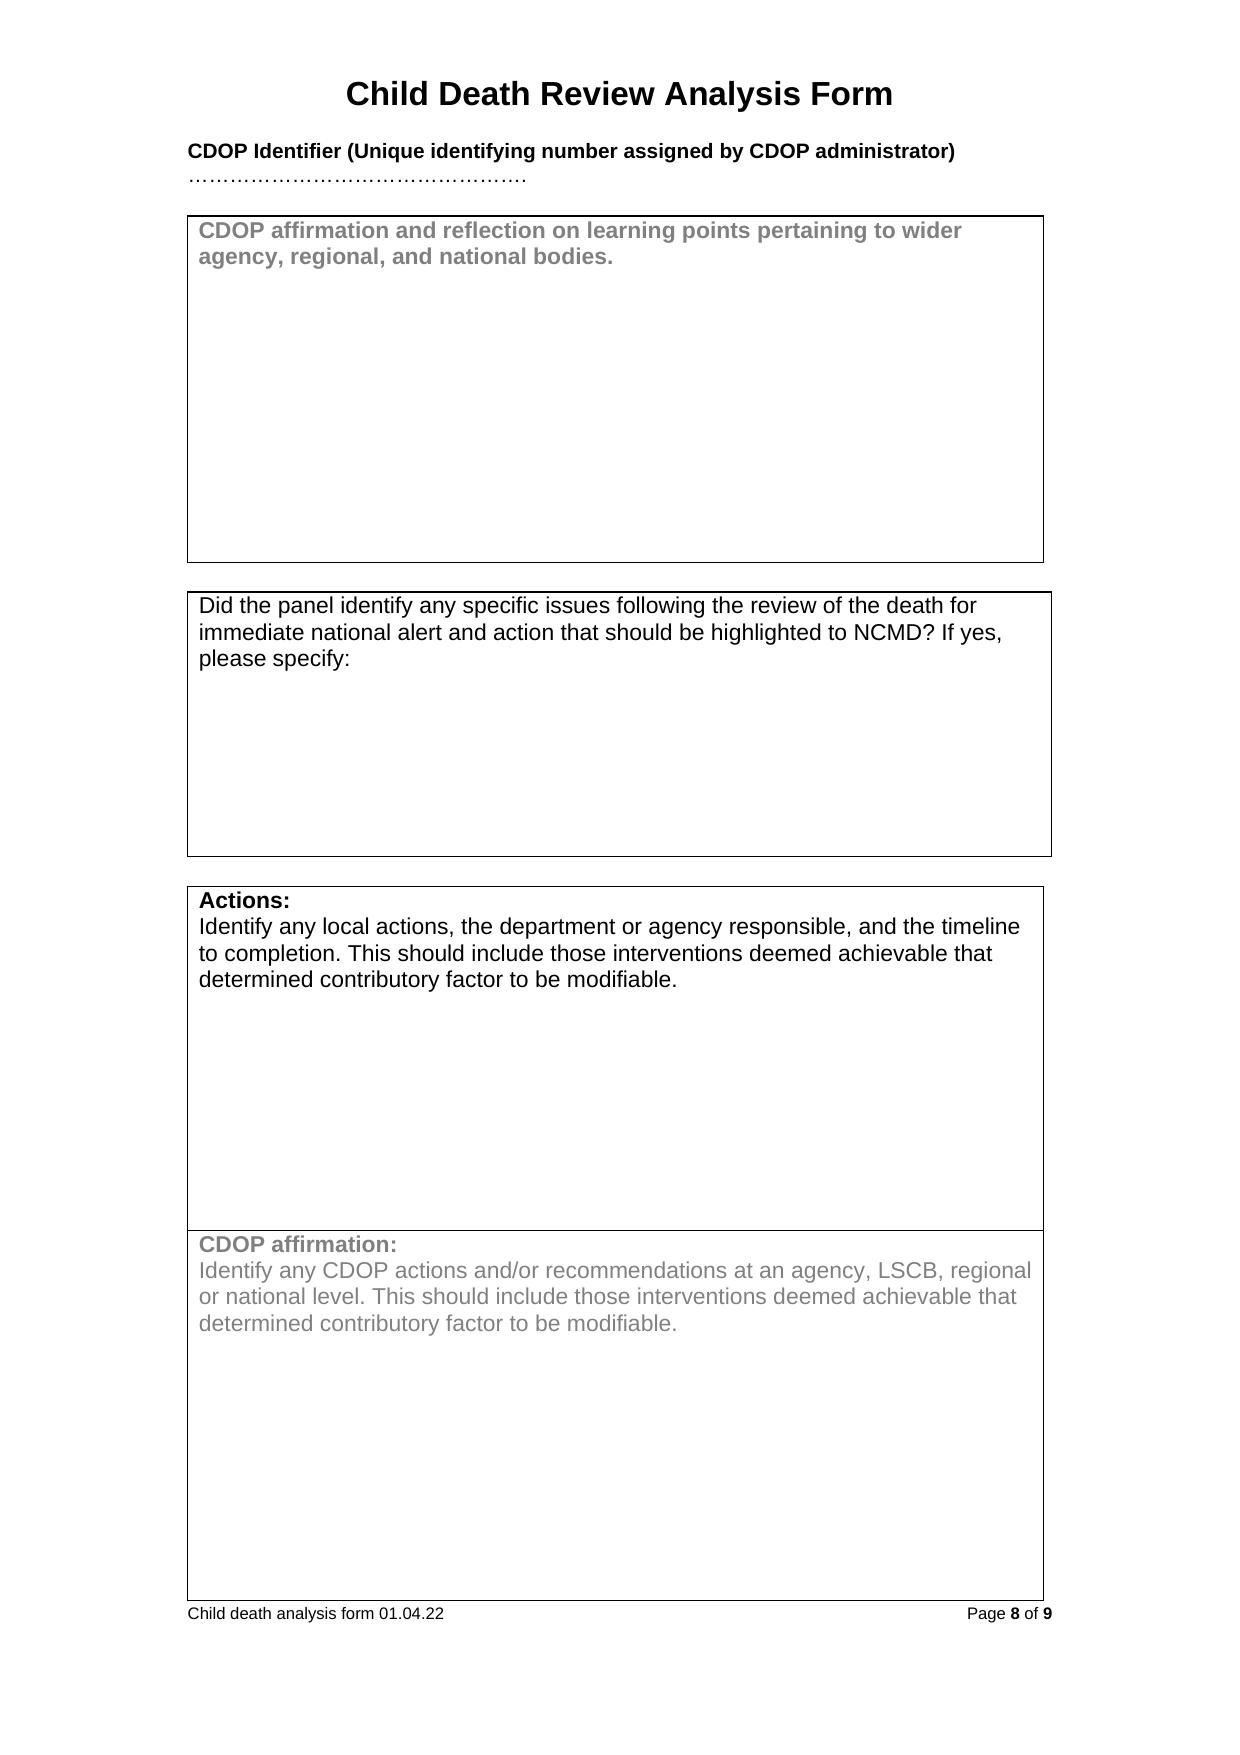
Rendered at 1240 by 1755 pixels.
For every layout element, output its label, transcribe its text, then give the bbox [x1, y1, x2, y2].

table_cell CDOP affirmation: Identify any CDOP actions and/or recommendations at an agency, LSCB, regional or national level. This should include those interventions deemed achievable that determined contributory factor to be modifiable. [188, 1231, 1043, 1599]
table_cell CDOP affirmation and reflection on learning points pertaining to wider agency, regional, and national bodies. [188, 217, 1043, 562]
table_header Did the panel identify any specific issues following the review of the death for immediate national alert and action that should be highlighted to NCMD? If yes, please specify: [188, 593, 1051, 856]
table_header Actions: Identify any local actions, the department or agency responsible, and the timeline to completion. This should include those interventions deemed achievable that determined contributory factor to be modifiable. [188, 887, 1043, 1229]
